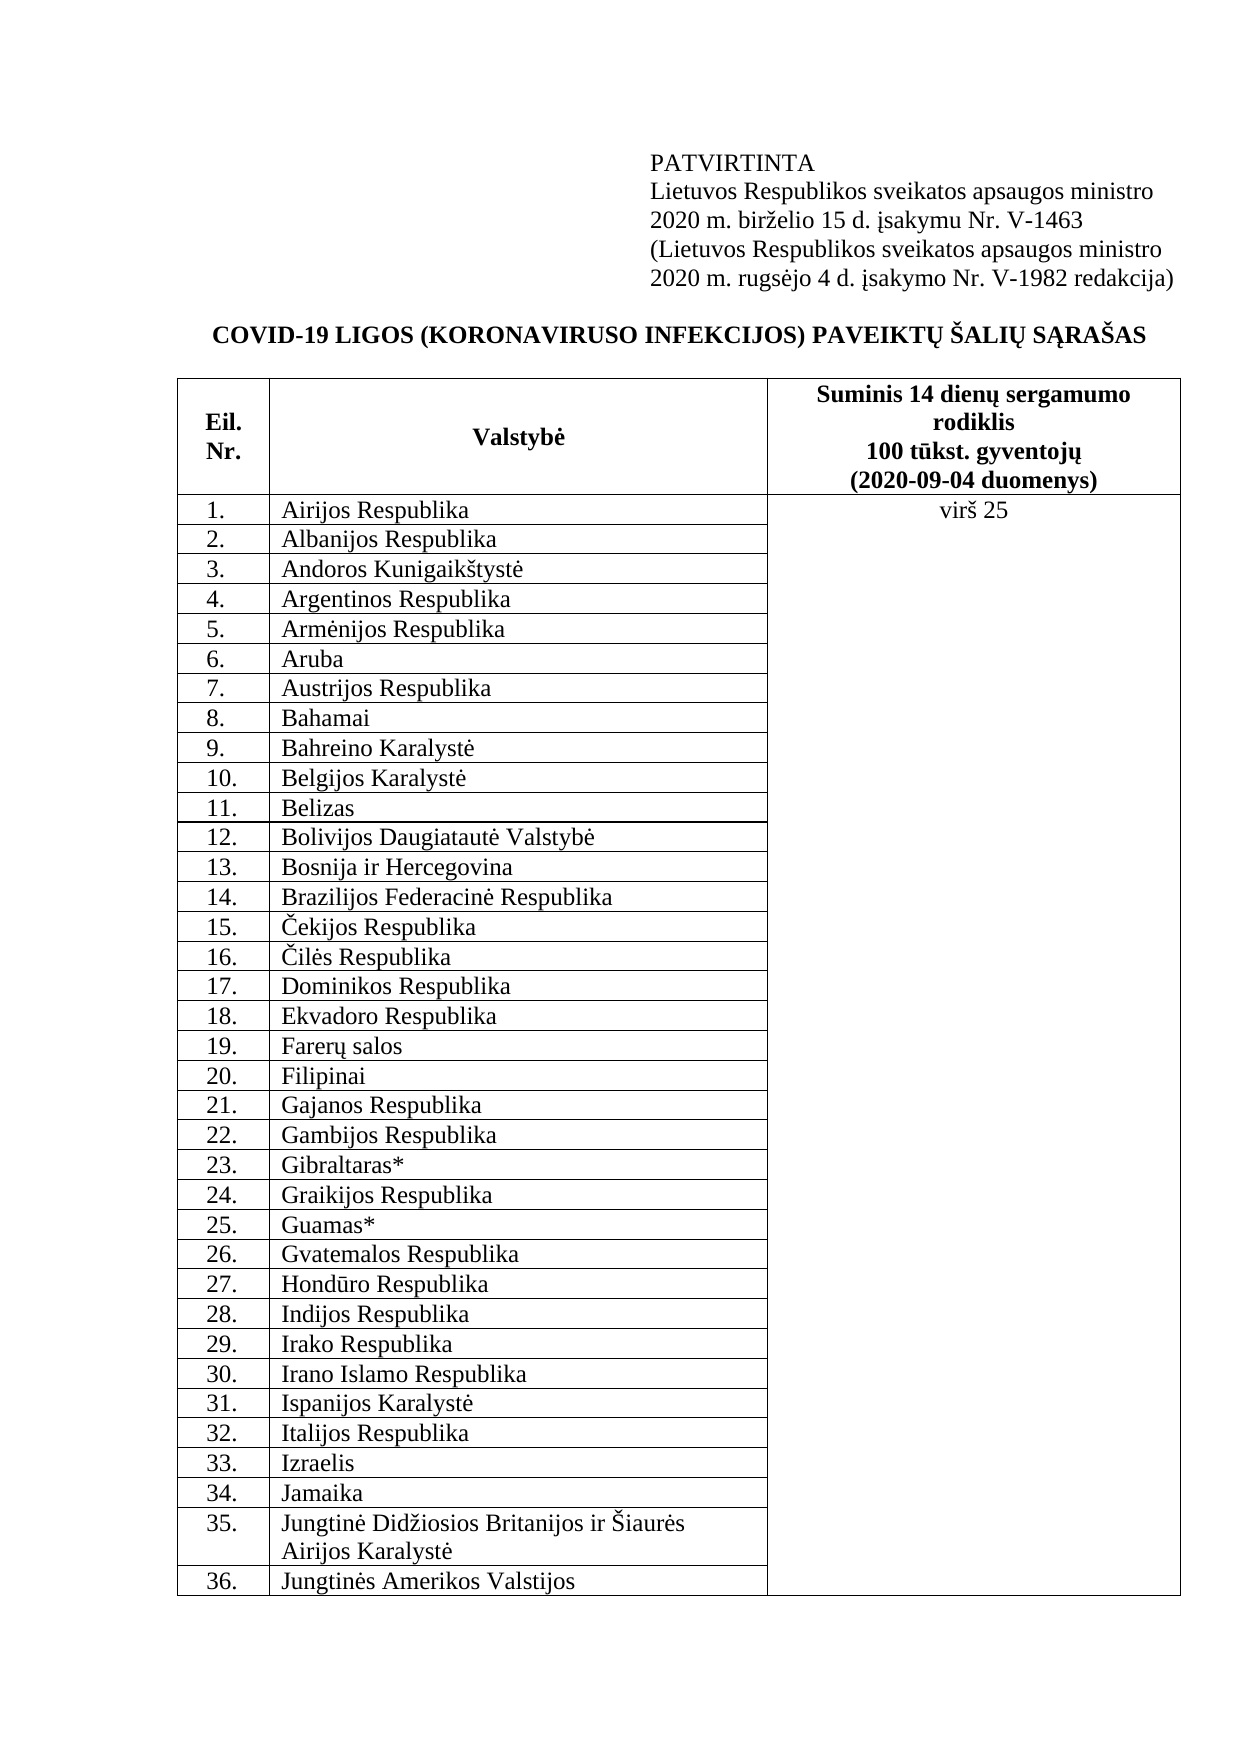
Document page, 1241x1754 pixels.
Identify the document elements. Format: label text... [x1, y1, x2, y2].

table_header Suminis 14 dienų sergamumo rodiklis 100 tūkst. gyventojų (2020-09-04 duomenys) [768, 379, 1180, 494]
table_cell Jamaika [270, 1478, 767, 1507]
table_cell Gajanos Respublika [270, 1091, 767, 1119]
table_cell Čilės Respublika [270, 942, 767, 970]
table_cell Jungtinė Didžiosios Britanijos ir Šiaurės Airijos Karalystė [270, 1508, 767, 1565]
table_cell 18. [178, 1001, 269, 1030]
table_cell 16. [178, 942, 269, 970]
text (Lietuvos Respublikos sveikatos apsaugos ministro 2020 m. rugsėjo 4 d. įsakymo Nr. V-1982 redakcija) [650, 234, 1181, 291]
table_cell 10. [178, 763, 269, 792]
table_cell Brazilijos Federacinė Respublika [270, 882, 767, 911]
table_cell Ekvadoro Respublika [270, 1001, 767, 1030]
table_cell 7. [178, 674, 269, 702]
table_cell Gvatemalos Respublika [270, 1240, 767, 1268]
table_cell 8. [178, 703, 269, 732]
table_cell 11. [178, 793, 269, 821]
table_cell 3. [178, 554, 269, 583]
table_cell Albanijos Respublika [270, 525, 767, 553]
table_cell Guamas* [270, 1210, 767, 1238]
table_cell 14. [178, 882, 269, 911]
table_cell 6. [178, 644, 269, 672]
table_cell Italijos Respublika [270, 1418, 767, 1447]
text Lietuvos Respublikos sveikatos apsaugos ministro 2020 m. birželio 15 d. įsakymu Nr. V-1463 [650, 176, 1181, 234]
table_cell 24. [178, 1180, 269, 1209]
table_cell Izraelis [270, 1448, 767, 1477]
table_header Valstybė [270, 379, 767, 494]
table_cell Belgijos Karalystė [270, 763, 767, 792]
table_cell 30. [178, 1359, 269, 1387]
table_cell virš 25 [768, 495, 1180, 1595]
table_cell 12. [178, 823, 269, 851]
table_cell 15. [178, 912, 269, 941]
table_cell Ispanijos Karalystė [270, 1389, 767, 1417]
table_cell Bolivijos Daugiatautė Valstybė [270, 823, 767, 851]
table_cell 29. [178, 1329, 269, 1358]
table_cell 19. [178, 1031, 269, 1060]
text PATVIRTINTA [650, 148, 1181, 176]
table_cell Graikijos Respublika [270, 1180, 767, 1209]
table_cell Gibraltaras* [270, 1150, 767, 1179]
table_cell 5. [178, 614, 269, 643]
table_cell Belizas [270, 793, 767, 821]
table_cell Irako Respublika [270, 1329, 767, 1358]
text COVID-19 ligos (koronaviruso infekcijos) paveiktų šalių sąrašas [177, 320, 1181, 349]
table_cell Austrijos Respublika [270, 674, 767, 702]
table_cell 26. [178, 1240, 269, 1268]
table_cell Bahreino Karalystė [270, 733, 767, 762]
table_cell 23. [178, 1150, 269, 1179]
table_cell Farerų salos [270, 1031, 767, 1060]
table_cell 28. [178, 1299, 269, 1328]
table_cell 34. [178, 1478, 269, 1507]
table_cell Hondūro Respublika [270, 1269, 767, 1298]
table_cell 32. [178, 1418, 269, 1447]
table_header Eil. Nr. [178, 379, 269, 494]
table_cell Aruba [270, 644, 767, 672]
table_cell Indijos Respublika [270, 1299, 767, 1328]
table_cell 36. [178, 1566, 269, 1595]
table_cell Dominikos Respublika [270, 971, 767, 1000]
table_cell 22. [178, 1120, 269, 1149]
table_cell Airijos Respublika [270, 495, 767, 523]
table_cell 2. [178, 525, 269, 553]
table_cell Andoros Kunigaikštystė [270, 554, 767, 583]
table_cell 4. [178, 584, 269, 613]
table_cell 1. [178, 495, 269, 523]
table_cell 17. [178, 971, 269, 1000]
table_cell Jungtinės Amerikos Valstijos [270, 1566, 767, 1595]
table_cell Armėnijos Respublika [270, 614, 767, 643]
table_cell 13. [178, 852, 269, 881]
table_cell Filipinai [270, 1061, 767, 1089]
table_cell 33. [178, 1448, 269, 1477]
table_cell Irano Islamo Respublika [270, 1359, 767, 1387]
table_cell 35. [178, 1508, 269, 1565]
table_cell Bosnija ir Hercegovina [270, 852, 767, 881]
table_cell 27. [178, 1269, 269, 1298]
table_cell 21. [178, 1091, 269, 1119]
table_cell Bahamai [270, 703, 767, 732]
table_cell 9. [178, 733, 269, 762]
table_cell Gambijos Respublika [270, 1120, 767, 1149]
table_cell Argentinos Respublika [270, 584, 767, 613]
table_cell 20. [178, 1061, 269, 1089]
table_cell Čekijos Respublika [270, 912, 767, 941]
table_cell 25. [178, 1210, 269, 1238]
table_cell 31. [178, 1389, 269, 1417]
